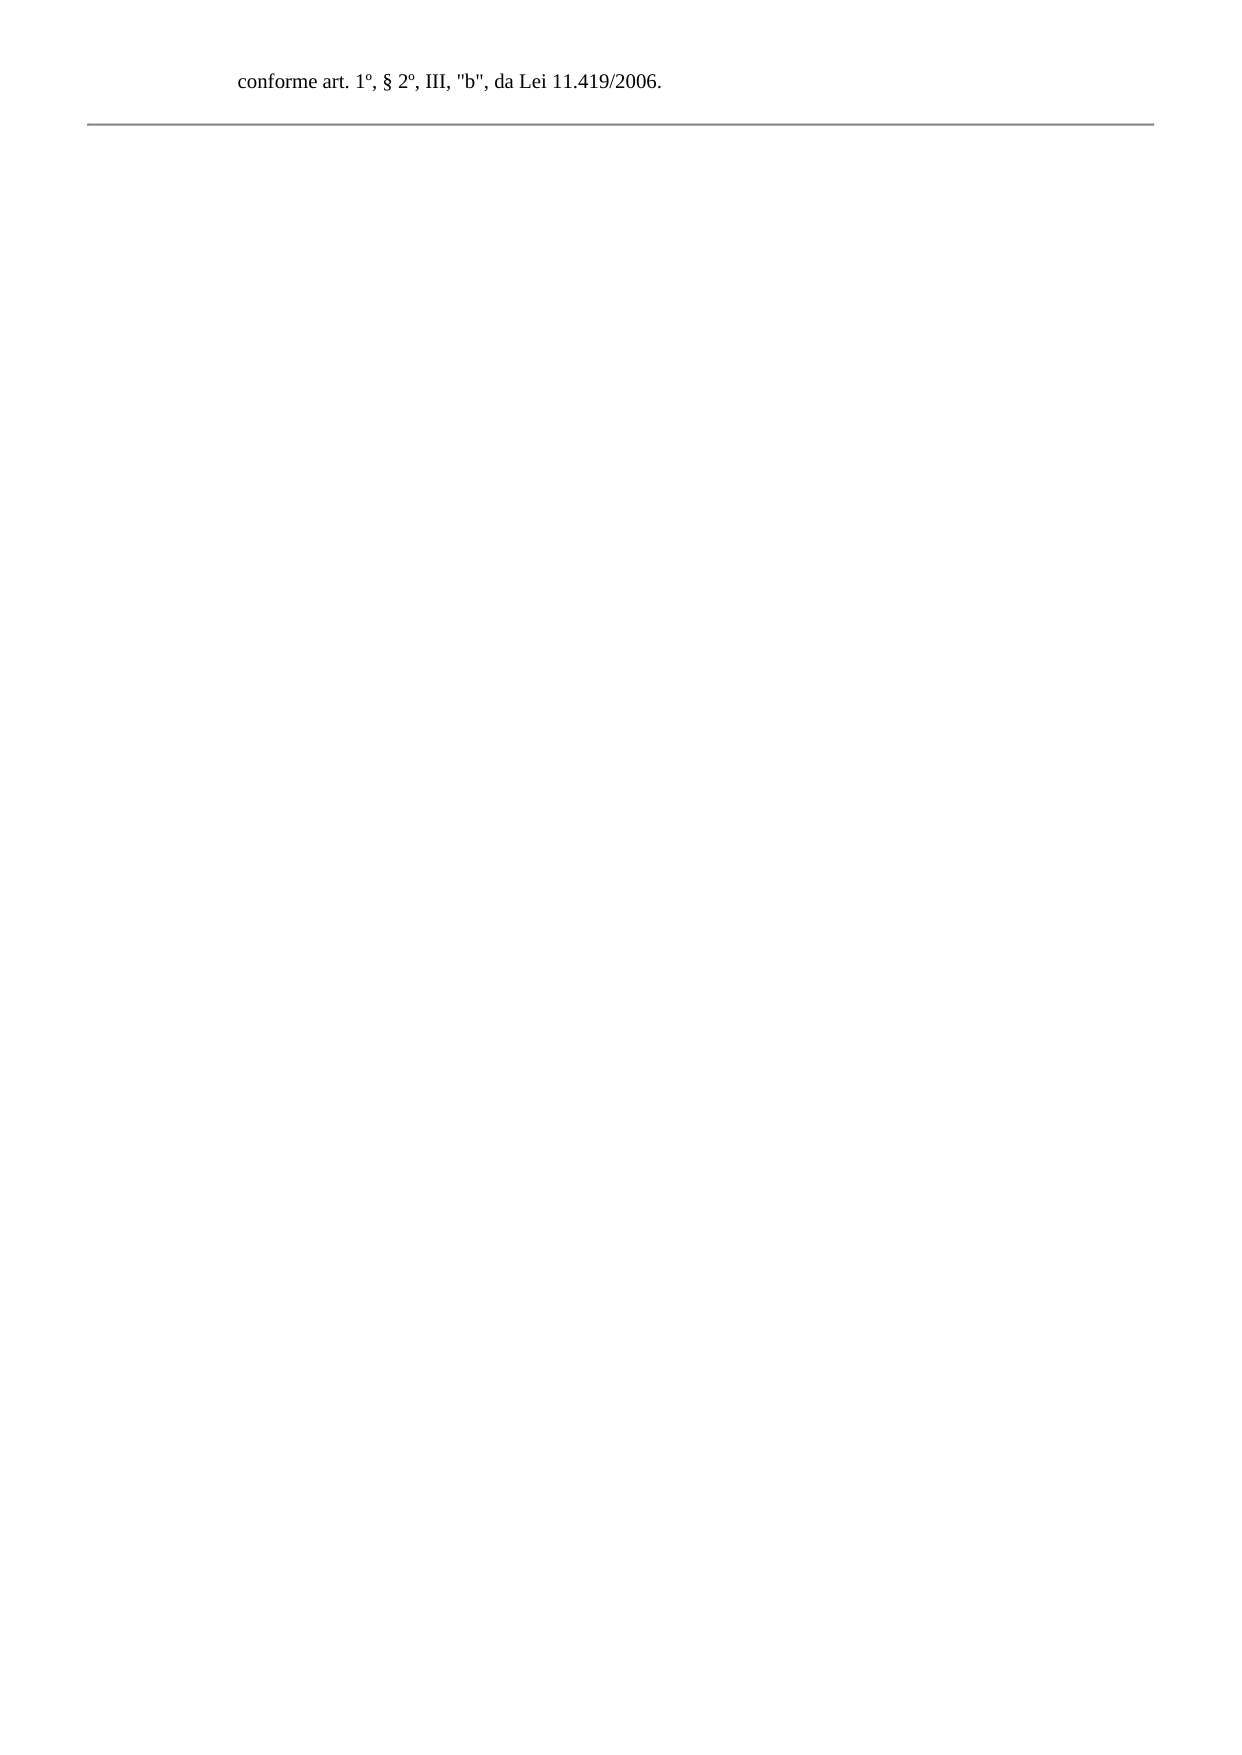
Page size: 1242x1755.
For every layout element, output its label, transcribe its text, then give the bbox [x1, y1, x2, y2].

text conforme art. 1º, § 2º, III, "b", da Lei 11.419/2006. [237, 69, 1168, 93]
